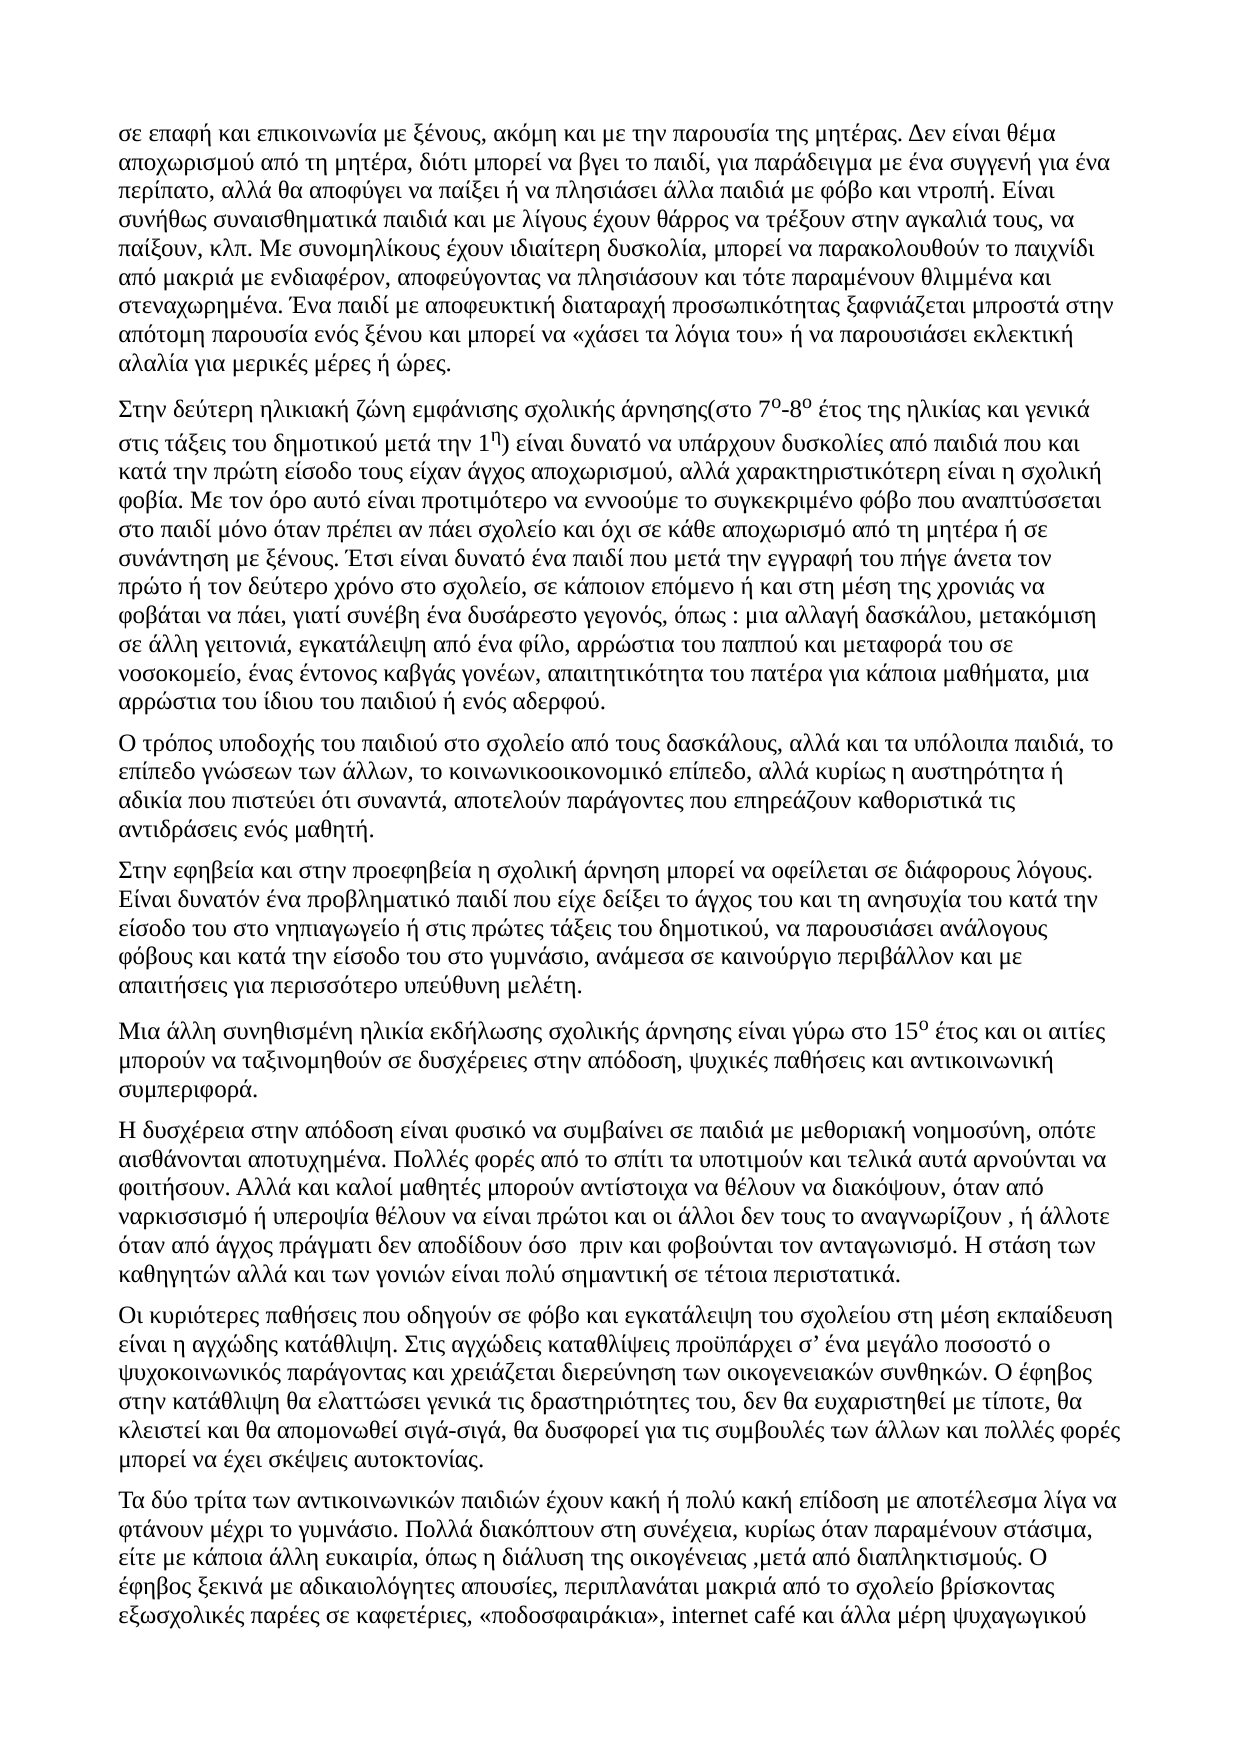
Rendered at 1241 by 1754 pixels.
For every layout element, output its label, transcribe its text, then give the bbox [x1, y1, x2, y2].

text Οι κυριότερες παθήσεις που οδηγούν σε φόβο και εγκατάλειψη του σχολείου στη μέση εκπαίδευση είναι η αγχώδης κατάθλιψη. Στις αγχώδεις καταθλίψεις προϋπάρχει σ’ ένα μεγάλο ποσοστό ο ψυχοκοινωνικός παράγοντας και χρειάζεται διερεύνηση των οικογενειακών συνθηκών. Ο έφηβος στην κατάθλιψη θα ελαττώσει γενικά τις δραστηριότητες του, δεν θα ευχαριστηθεί με τίποτε, θα κλειστεί και θα απομονωθεί σιγά-σιγά, θα δυσφορεί για τις συμβουλές των άλλων και πολλές φορές μπορεί να έχει σκέψεις αυτοκτονίας. [118, 1300, 1122, 1472]
text Ο τρόπος υποδοχής του παιδιού στο σχολείο από τους δασκάλους, αλλά και τα υπόλοιπα παιδιά, το επίπεδο γνώσεων των άλλων, το κοινωνικοοικονομικό επίπεδο, αλλά κυρίως η αυστηρότητα ή αδικία που πιστεύει ότι συναντά, αποτελούν παράγοντες που επηρεάζουν καθοριστικά τις αντιδράσεις ενός μαθητή. [118, 728, 1122, 843]
text σε επαφή και επικοινωνία με ξένους, ακόμη και με την παρουσία της μητέρας. Δεν είναι θέμα αποχωρισμού από τη μητέρα, διότι μπορεί να βγει το παιδί, για παράδειγμα με ένα συγγενή για ένα περίπατο, αλλά θα αποφύγει να παίξει ή να πλησιάσει άλλα παιδιά με φόβο και ντροπή. Είναι συνήθως συναισθηματικά παιδιά και με λίγους έχουν θάρρος να τρέξουν στην αγκαλιά τους, να παίξουν, κλπ. Με συνομηλίκους έχουν ιδιαίτερη δυσκολία, μπορεί να παρακολουθούν το παιχνίδι από μακριά με ενδιαφέρον, αποφεύγοντας να πλησιάσουν και τότε παραμένουν θλιμμένα και στεναχωρημένα. Ένα παιδί με αποφευκτική διαταραχή προσωπικότητας ξαφνιάζεται μπροστά στην απότομη παρουσία ενός ξένου και μπορεί να «χάσει τα λόγια του» ή να παρουσιάσει εκλεκτική αλαλία για μερικές μέρες ή ώρες. [118, 118, 1122, 377]
text Τα δύο τρίτα των αντικοινωνικών παιδιών έχουν κακή ή πολύ κακή επίδοση με αποτέλεσμα λίγα να φτάνουν μέχρι το γυμνάσιο. Πολλά διακόπτουν στη συνέχεια, κυρίως όταν παραμένουν στάσιμα, είτε με κάποια άλλη ευκαιρία, όπως η διάλυση της οικογένειας ,μετά από διαπληκτισμούς. Ο έφηβος ξεκινά με αδικαιολόγητες απουσίες, περιπλανάται μακριά από το σχολείο βρίσκοντας εξωσχολικές παρέες σε καφετέριες, «ποδοσφαιράκια», internet café και άλλα μέρη ψυχαγωγικού [118, 1485, 1122, 1629]
text Η δυσχέρεια στην απόδοση είναι φυσικό να συμβαίνει σε παιδιά με μεθοριακή νοημοσύνη, οπότε αισθάνονται αποτυχημένα. Πολλές φορές από το σπίτι τα υποτιμούν και τελικά αυτά αρνούνται να φοιτήσουν. Αλλά και καλοί μαθητές μπορούν αντίστοιχα να θέλουν να διακόψουν, όταν από ναρκισσισμό ή υπεροψία θέλουν να είναι πρώτοι και οι άλλοι δεν τους το αναγνωρίζουν , ή άλλοτε όταν από άγχος πράγματι δεν αποδίδουν όσο πριν και φοβούνται τον ανταγωνισμό. Η στάση των καθηγητών αλλά και των γονιών είναι πολύ σημαντική σε τέτοια περιστατικά. [118, 1115, 1122, 1287]
text Στην δεύτερη ηλικιακή ζώνη εμφάνισης σχολικής άρνησης(στο 7ο-8ο έτος της ηλικίας και γενικά στις τάξεις του δημοτικού μετά την 1η) είναι δυνατό να υπάρχουν δυσκολίες από παιδιά που και κατά την πρώτη είσοδο τους είχαν άγχος αποχωρισμού, αλλά χαρακτηριστικότερη είναι η σχολική φοβία. Με τον όρο αυτό είναι προτιμότερο να εννοούμε το συγκεκριμένο φόβο που αναπτύσσεται στο παιδί μόνο όταν πρέπει αν πάει σχολείο και όχι σε κάθε αποχωρισμό από τη μητέρα ή σε συνάντηση με ξένους. Έτσι είναι δυνατό ένα παιδί που μετά την εγγραφή του πήγε άνετα τον πρώτο ή τον δεύτερο χρόνο στο σχολείο, σε κάποιον επόμενο ή και στη μέση της χρονιάς να φοβάται να πάει, γιατί συνέβη ένα δυσάρεστο γεγονός, όπως : μια αλλαγή δασκάλου, μετακόμιση σε άλλη γειτονιά, εγκατάλειψη από ένα φίλο, αρρώστια του παππού και μεταφορά του σε νοσοκομείο, ένας έντονος καβγάς γονέων, απαιτητικότητα του πατέρα για κάποια μαθήματα, μια αρρώστια του ίδιου του παιδιού ή ενός αδερφού. [118, 389, 1122, 715]
text Στην εφηβεία και στην προεφηβεία η σχολική άρνηση μπορεί να οφείλεται σε διάφορους λόγους. Είναι δυνατόν ένα προβληματικό παιδί που είχε δείξει το άγχος του και τη ανησυχία του κατά την είσοδο του στο νηπιαγωγείο ή στις πρώτες τάξεις του δημοτικού, να παρουσιάσει ανάλογους φόβους και κατά την είσοδο του στο γυμνάσιο, ανάμεσα σε καινούργιο περιβάλλον και με απαιτήσεις για περισσότερο υπεύθυνη μελέτη. [118, 855, 1122, 999]
text Μια άλλη συνηθισμένη ηλικία εκδήλωσης σχολικής άρνησης είναι γύρω στο 15ο έτος και οι αιτίες μπορούν να ταξινομηθούν σε δυσχέρειες στην απόδοση, ψυχικές παθήσεις και αντικοινωνική συμπεριφορά. [118, 1011, 1122, 1102]
